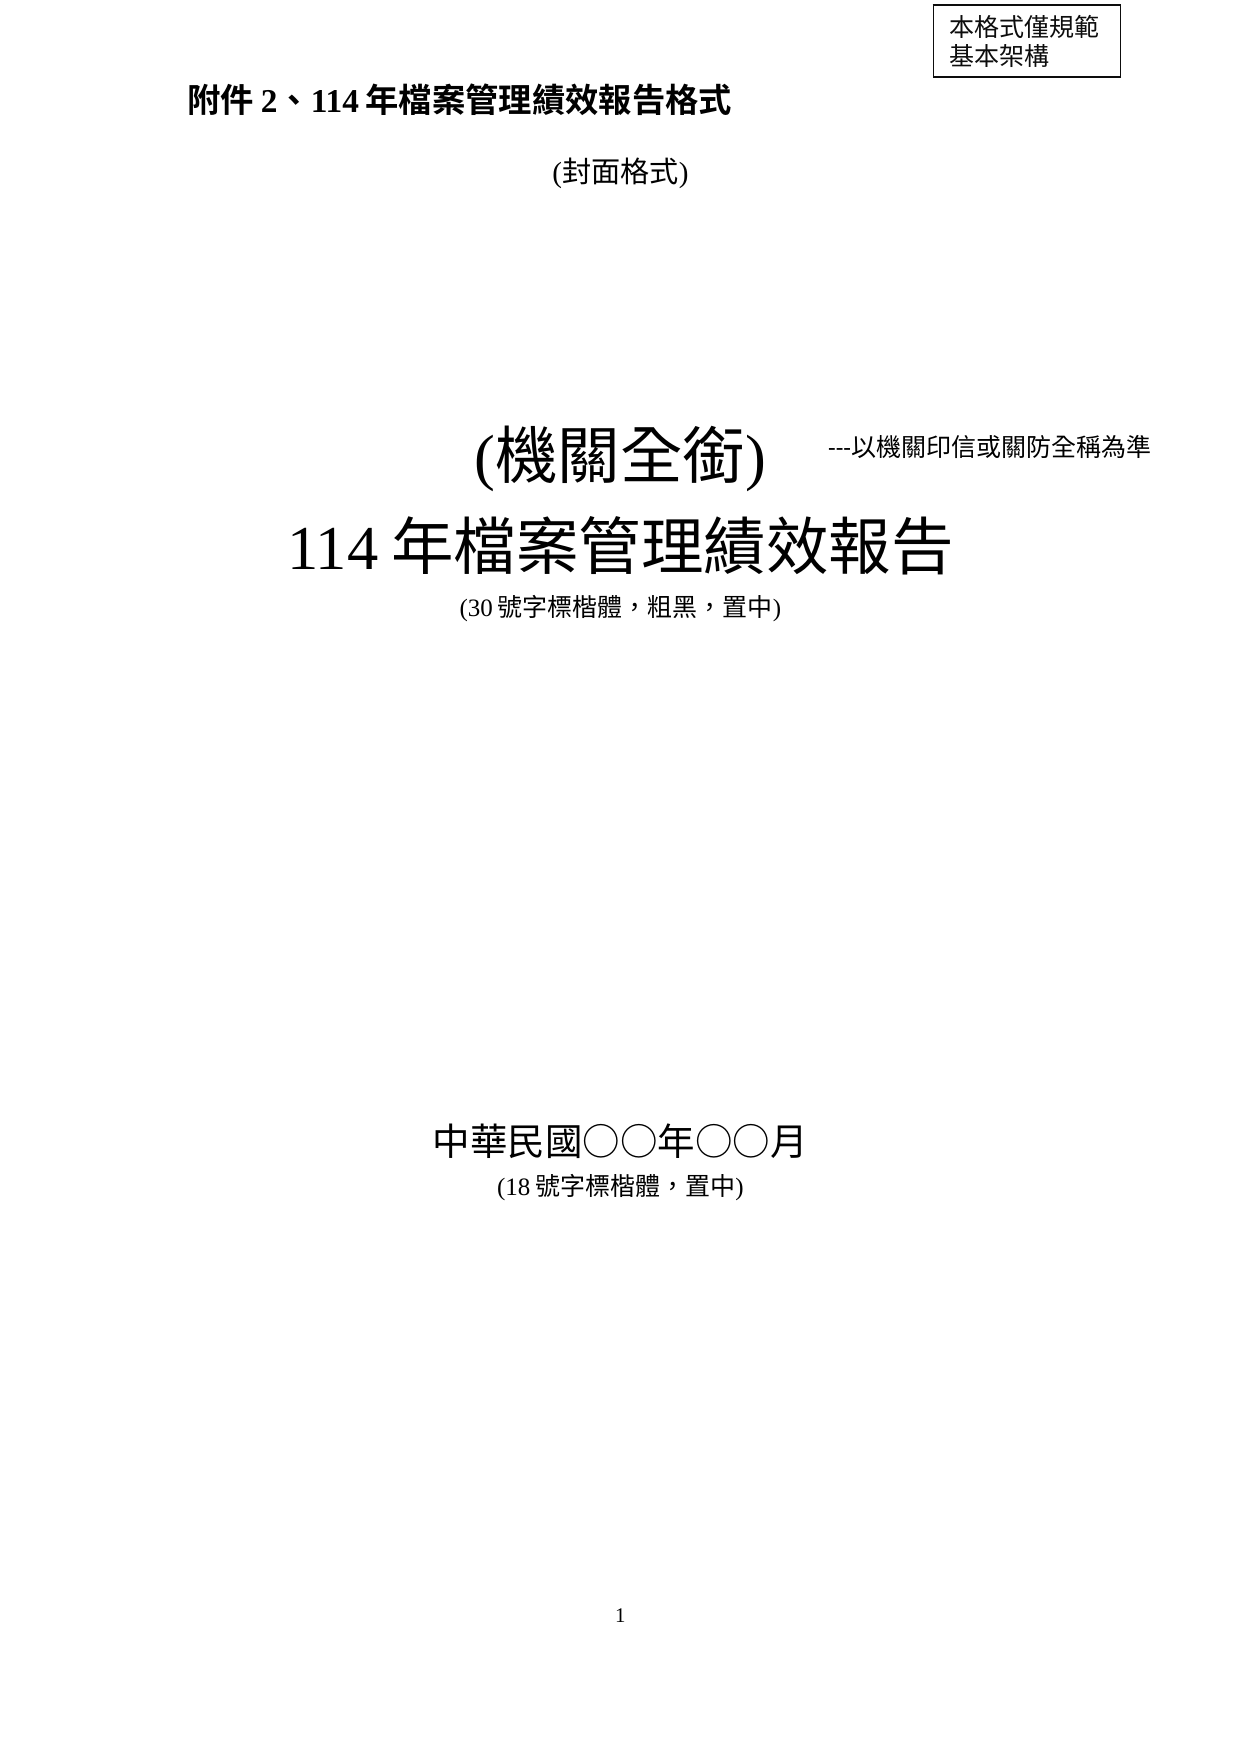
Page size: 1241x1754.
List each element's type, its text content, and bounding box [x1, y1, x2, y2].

text 本格式僅規範基本架構 [949, 13, 1105, 69]
text (封面格式) [187, 148, 1053, 191]
text 中華民國○○年○○月 [187, 1112, 1053, 1167]
text (18號字標楷體，置中) [187, 1167, 1053, 1203]
text (機關全銜) [187, 406, 1053, 497]
text ---以機關印信或關防全稱為準 [828, 427, 1152, 463]
text (30號字標楷體，粗黑，置中) [187, 587, 1053, 623]
text 附件2、114年檔案管理績效報告格式 [187, 89, 1127, 118]
text 114年檔案管理績效報告 [187, 497, 1053, 587]
text (機關全銜) [813, 420, 1167, 473]
